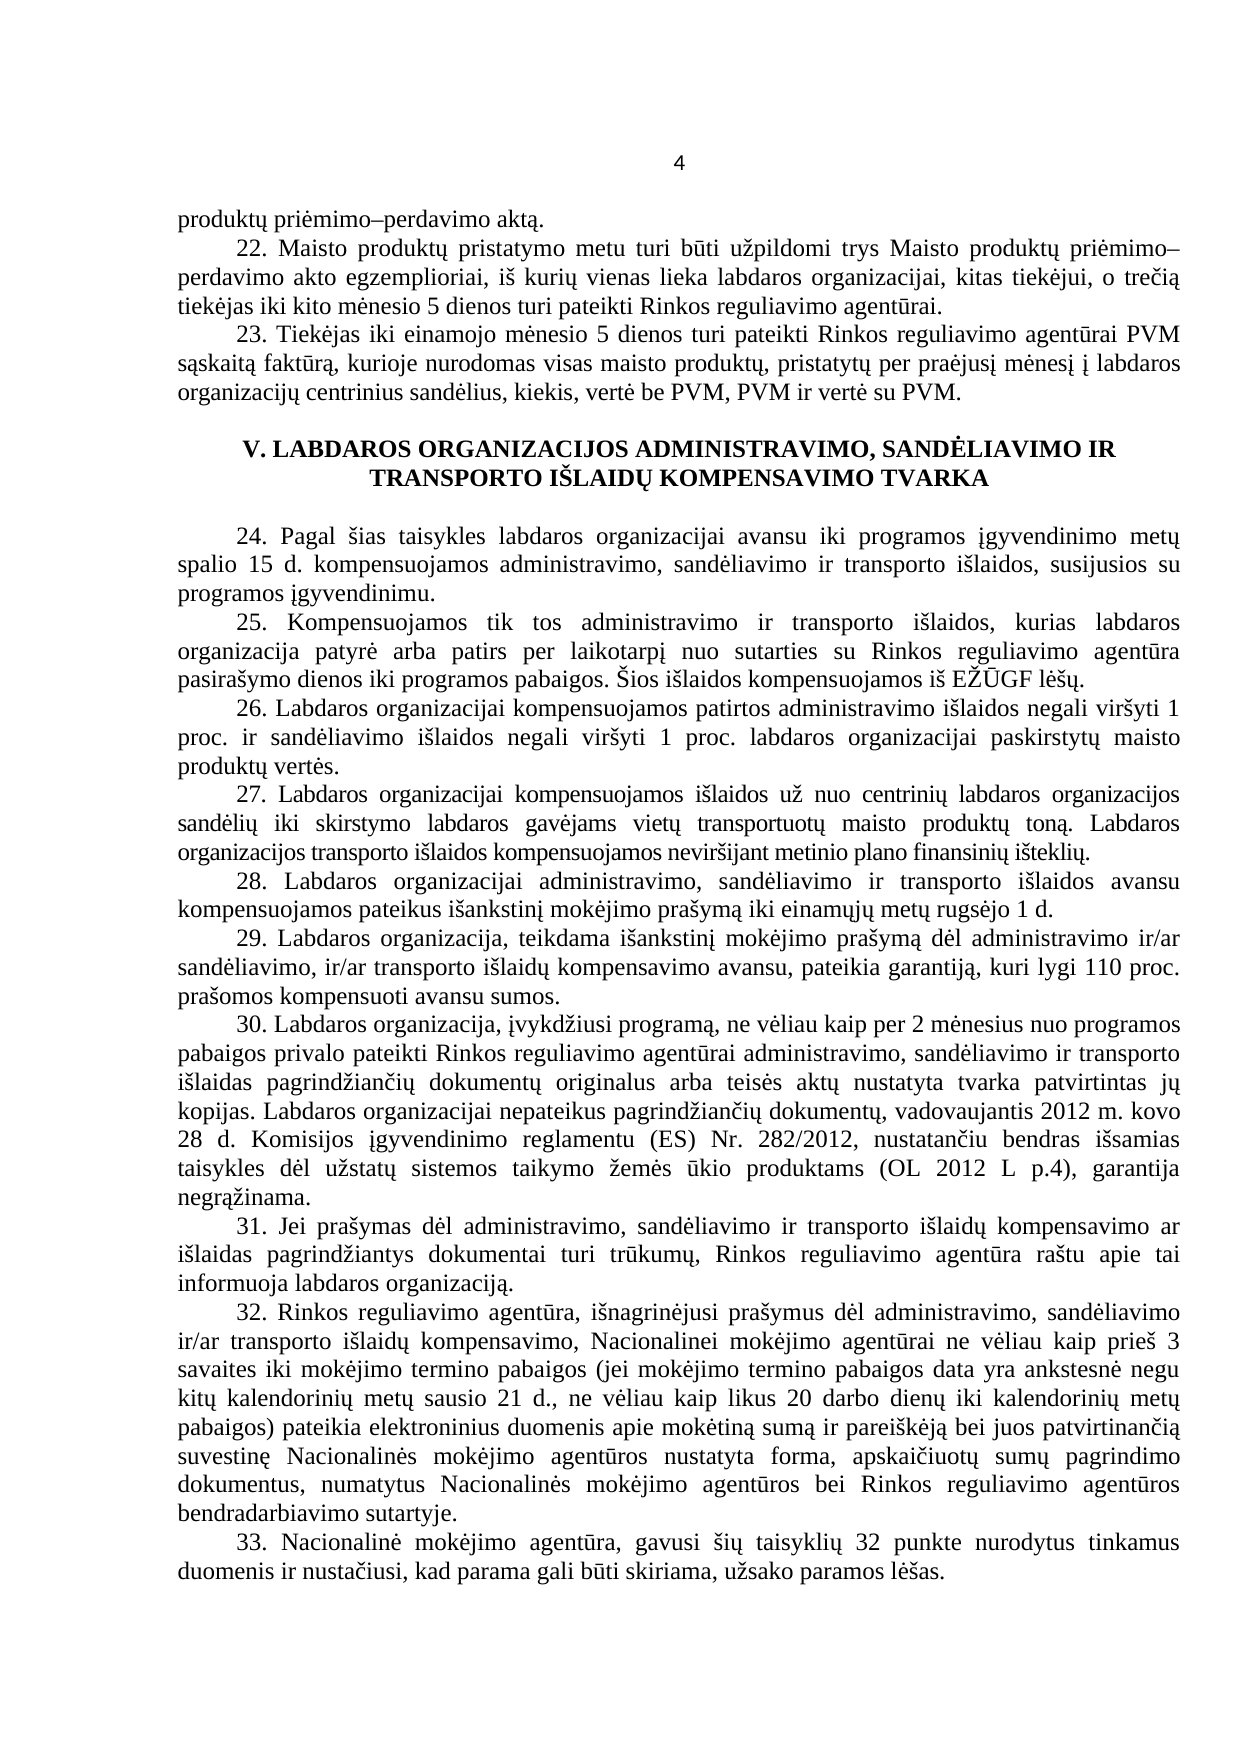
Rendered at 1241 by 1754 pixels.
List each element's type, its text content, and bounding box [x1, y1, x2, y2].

text 30. Labdaros organizacija, įvykdžiusi programą, ne vėliau kaip per 2 mėnesius nuo programos pabaigos privalo pateikti Rinkos reguliavimo agentūrai administravimo, sandėliavimo ir transporto išlaidas pagrindžiančių dokumentų originalus arba teisės aktų nustatyta tvarka patvirtintas jų kopijas. Labdaros organizacijai nepateikus pagrindžiančių dokumentų, vadovaujantis 2012 m. kovo 28 d. Komisijos įgyvendinimo reglamentu (ES) Nr. 282/2012, nustatančiu bendras išsamias taisykles dėl užstatų sistemos taikymo žemės ūkio produktams (OL 2012 L p.4), garantija negrąžinama. [177, 1009, 1181, 1211]
text 25. Kompensuojamos tik tos administravimo ir transporto išlaidos, kurias labdaros organizacija patyrė arba patirs per laikotarpį nuo sutarties su Rinkos reguliavimo agentūra pasirašymo dienos iki programos pabaigos. Šios išlaidos kompensuojamos iš EŽŪGF lėšų. [177, 607, 1181, 693]
text 31. Jei prašymas dėl administravimo, sandėliavimo ir transporto išlaidų kompensavimo ar išlaidas pagrindžiantys dokumentai turi trūkumų, Rinkos reguliavimo agentūra raštu apie tai informuoja labdaros organizaciją. [177, 1211, 1181, 1297]
text 32. Rinkos reguliavimo agentūra, išnagrinėjusi prašymus dėl administravimo, sandėliavimo ir/ar transporto išlaidų kompensavimo, Nacionalinei mokėjimo agentūrai ne vėliau kaip prieš 3 savaites iki mokėjimo termino pabaigos (jei mokėjimo termino pabaigos data yra ankstesnė negu kitų kalendorinių metų sausio 21 d., ne vėliau kaip likus 20 darbo dienų iki kalendorinių metų pabaigos) pateikia elektroninius duomenis apie mokėtiną sumą ir pareiškėją bei juos patvirtinančią suvestinę Nacionalinės mokėjimo agentūros nustatyta forma, apskaičiuotų sumų pagrindimo dokumentus, numatytus Nacionalinės mokėjimo agentūros bei Rinkos reguliavimo agentūros bendradarbiavimo sutartyje. [177, 1297, 1181, 1527]
text produktų priėmimo–perdavimo aktą. [177, 204, 1181, 233]
text 28. Labdaros organizacijai administravimo, sandėliavimo ir transporto išlaidos avansu kompensuojamos pateikus išankstinį mokėjimo prašymą iki einamųjų metų rugsėjo 1 d. [177, 866, 1181, 923]
text 26. Labdaros organizacijai kompensuojamos patirtos administravimo išlaidos negali viršyti 1 proc. ir sandėliavimo išlaidos negali viršyti 1 proc. labdaros organizacijai paskirstytų maisto produktų vertės. [177, 693, 1181, 779]
text 33. Nacionalinė mokėjimo agentūra, gavusi šių taisyklių 32 punkte nurodytus tinkamus duomenis ir nustačiusi, kad parama gali būti skiriama, užsako paramos lėšas. [177, 1527, 1181, 1584]
text 24. Pagal šias taisykles labdaros organizacijai avansu iki programos įgyvendinimo metų spalio 15 d. kompensuojamos administravimo, sandėliavimo ir transporto išlaidos, susijusios su programos įgyvendinimu. [177, 521, 1181, 607]
text 23. Tiekėjas iki einamojo mėnesio 5 dienos turi pateikti Rinkos reguliavimo agentūrai PVM sąskaitą faktūrą, kurioje nurodomas visas maisto produktų, pristatytų per praėjusį mėnesį į labdaros organizacijų centrinius sandėlius, kiekis, vertė be PVM, PVM ir vertė su PVM. [177, 319, 1181, 406]
text 27. Labdaros organizacijai kompensuojamos išlaidos už nuo centrinių labdaros organizacijos sandėlių iki skirstymo labdaros gavėjams vietų transportuotų maisto produktų toną. Labdaros organizacijos transporto išlaidos kompensuojamos neviršijant metinio plano finansinių išteklių. [177, 779, 1181, 866]
text 29. Labdaros organizacija, teikdama išankstinį mokėjimo prašymą dėl administravimo ir/ar sandėliavimo, ir/ar transporto išlaidų kompensavimo avansu, pateikia garantiją, kuri lygi 110 proc. prašomos kompensuoti avansu sumos. [177, 923, 1181, 1009]
text 22. Maisto produktų pristatymo metu turi būti užpildomi trys Maisto produktų priėmimo–perdavimo akto egzemplioriai, iš kurių vienas lieka labdaros organizacijai, kitas tiekėjui, o trečią tiekėjas iki kito mėnesio 5 dienos turi pateikti Rinkos reguliavimo agentūrai. [177, 233, 1181, 319]
text V. LABDAROS ORGANIZACIJOS ADMINISTRAVIMO, SANDĖLIAVIMO IR TRANSPORTO IŠLAIDŲ KOMPENSAVIMO TVARKA [177, 434, 1181, 492]
